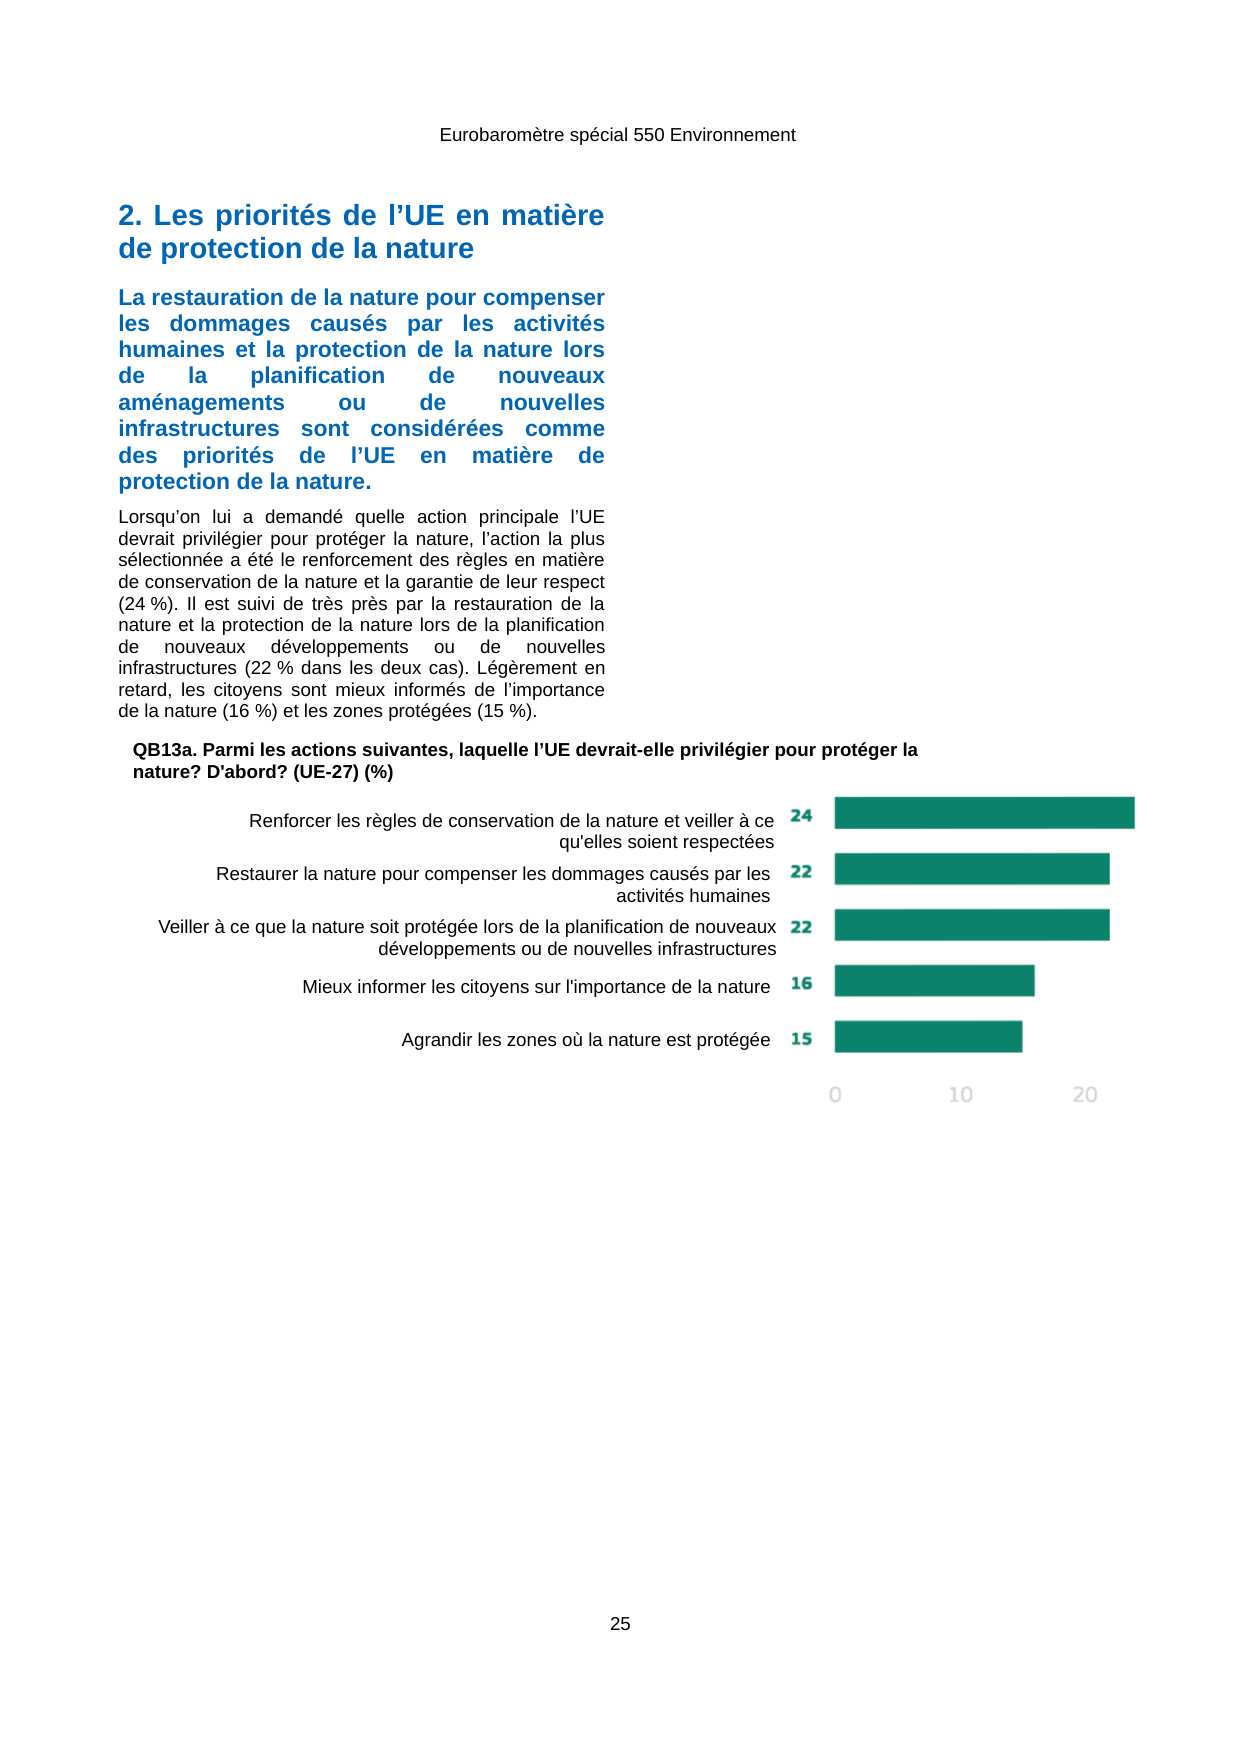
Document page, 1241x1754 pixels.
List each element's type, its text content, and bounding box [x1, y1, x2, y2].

picture [779, 778, 1144, 1120]
text Lorsqu’on lui a demandé quelle action principale l’UE devrait privilégier pour protéger la nature, l’action la plus sélectionnée a été le renforcement des règles en matière de conservation de la nature et la garantie de leur respect (24 %). Il est suivi de très près par la restauration de la nature et la protection de la nature lors de la planification de nouveaux développements ou de nouvelles infrastructures (22 % dans les deux cas). Légèrement en retard, les citoyens sont mieux informés de l’importance de la nature (16 %) et les zones protégées (15 %). [118, 506, 605, 722]
subtitle 2. Les priorités de l’UE en matière de protection de la nature [118, 198, 605, 265]
text La restauration de la nature pour compenser les dommages causés par les activités humaines et la protection de la nature lors de la planification de nouveaux aménagements ou de nouvelles infrastructures sont considérées comme des priorités de l’UE en matière de protection de la nature. [118, 283, 605, 494]
